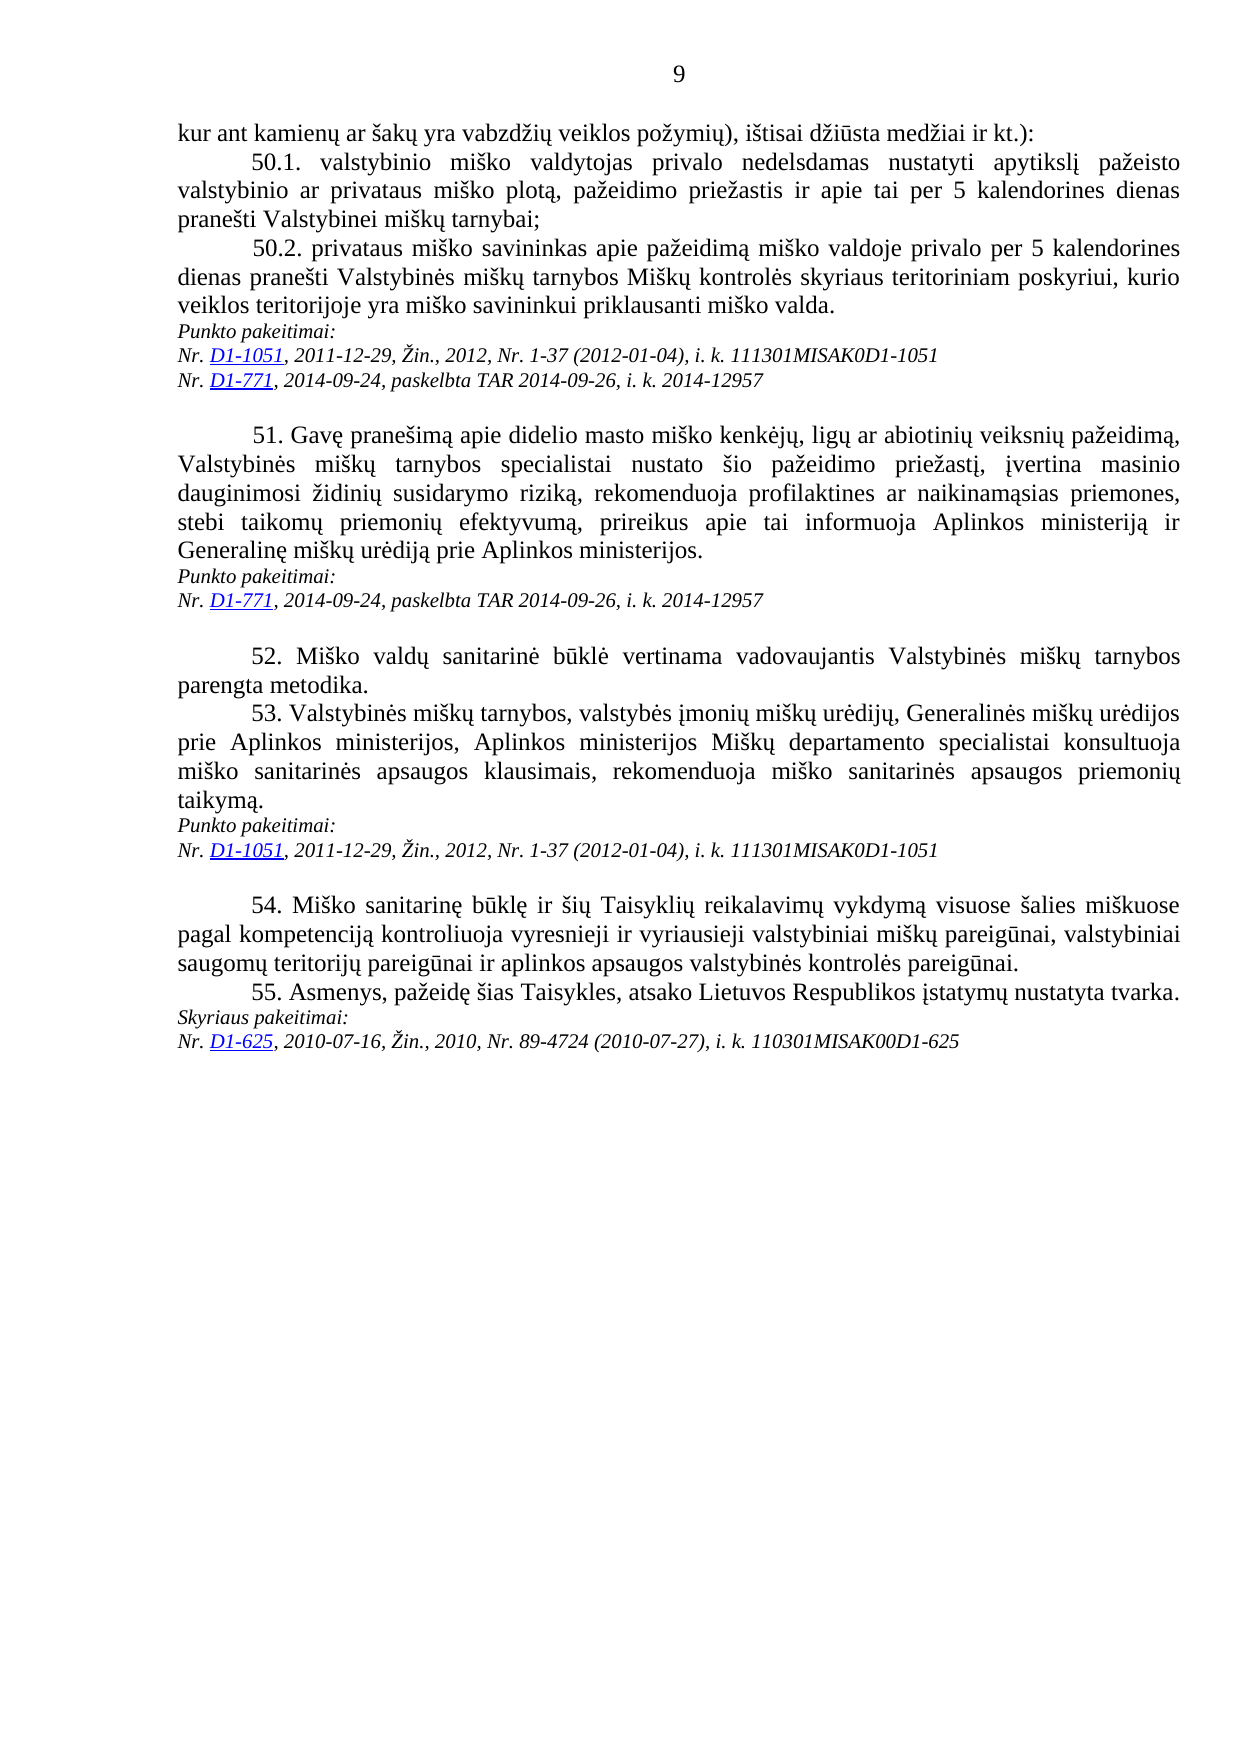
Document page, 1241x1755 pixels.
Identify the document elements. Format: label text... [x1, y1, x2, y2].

text 55. Asmenys, pažeidę šias Taisykles, atsako Lietuvos Respublikos įstatymų nustatyta tvarka. [177, 977, 1181, 1005]
text 50.2. privataus miško savininkas apie pažeidimą miško valdoje privalo per 5 kalendorines dienas pranešti Valstybinės miškų tarnybos Miškų kontrolės skyriaus teritoriniam poskyriui, kurio veiklos teritorijoje yra miško savininkui priklausanti miško valda. [177, 233, 1181, 319]
text Nr. D1-1051, 2011-12-29, Žin., 2012, Nr. 1-37 (2012-01-04), i. k. 111301MISAK0D1-1051 [177, 343, 1181, 367]
text 54. Miško sanitarinę būklę ir šių Taisyklių reikalavimų vykdymą visuose šalies miškuose pagal kompetenciją kontroliuoja vyresnieji ir vyriausieji valstybiniai miškų pareigūnai, valstybiniai saugomų teritorijų pareigūnai ir aplinkos apsaugos valstybinės kontrolės pareigūnai. [177, 890, 1181, 977]
text kur ant kamienų ar šakų yra vabzdžių veiklos požymių), ištisai džiūsta medžiai ir kt.): [177, 118, 1181, 147]
text 50.1. valstybinio miško valdytojas privalo nedelsdamas nustatyti apytikslį pažeisto valstybinio ar privataus miško plotą, pažeidimo priežastis ir apie tai per 5 kalendorines dienas pranešti Valstybinei miškų tarnybai; [177, 147, 1181, 233]
text Punkto pakeitimai: [177, 319, 1181, 343]
text Nr. D1-1051, 2011-12-29, Žin., 2012, Nr. 1-37 (2012-01-04), i. k. 111301MISAK0D1-1051 [177, 837, 1181, 862]
text 52. Miško valdų sanitarinė būklė vertinama vadovaujantis Valstybinės miškų tarnybos parengta metodika. [177, 641, 1181, 698]
text 51. Gavę pranešimą apie didelio masto miško kenkėjų, ligų ar abiotinių veiksnių pažeidimą, Valstybinės miškų tarnybos specialistai nustato šio pažeidimo priežastį, įvertina masinio dauginimosi židinių susidarymo riziką, rekomenduoja profilaktines ar naikinamąsias priemones, stebi taikomų priemonių efektyvumą, prireikus apie tai informuoja Aplinkos ministeriją ir Generalinę miškų urėdiją prie Aplinkos ministerijos. [177, 420, 1181, 564]
text Nr. D1-771, 2014-09-24, paskelbta TAR 2014-09-26, i. k. 2014-12957 [177, 588, 1181, 612]
text Skyriaus pakeitimai: [177, 1005, 1181, 1029]
text Punkto pakeitimai: [177, 813, 1181, 837]
text Nr. D1-625, 2010-07-16, Žin., 2010, Nr. 89-4724 (2010-07-27), i. k. 110301MISAK00D1-625 [177, 1029, 1181, 1053]
text Punkto pakeitimai: [177, 564, 1181, 588]
text 53. Valstybinės miškų tarnybos, valstybės įmonių miškų urėdijų, Generalinės miškų urėdijos prie Aplinkos ministerijos, Aplinkos ministerijos Miškų departamento specialistai konsultuoja miško sanitarinės apsaugos klausimais, rekomenduoja miško sanitarinės apsaugos priemonių taikymą. [177, 698, 1181, 813]
text Nr. D1-771, 2014-09-24, paskelbta TAR 2014-09-26, i. k. 2014-12957 [177, 367, 1181, 392]
